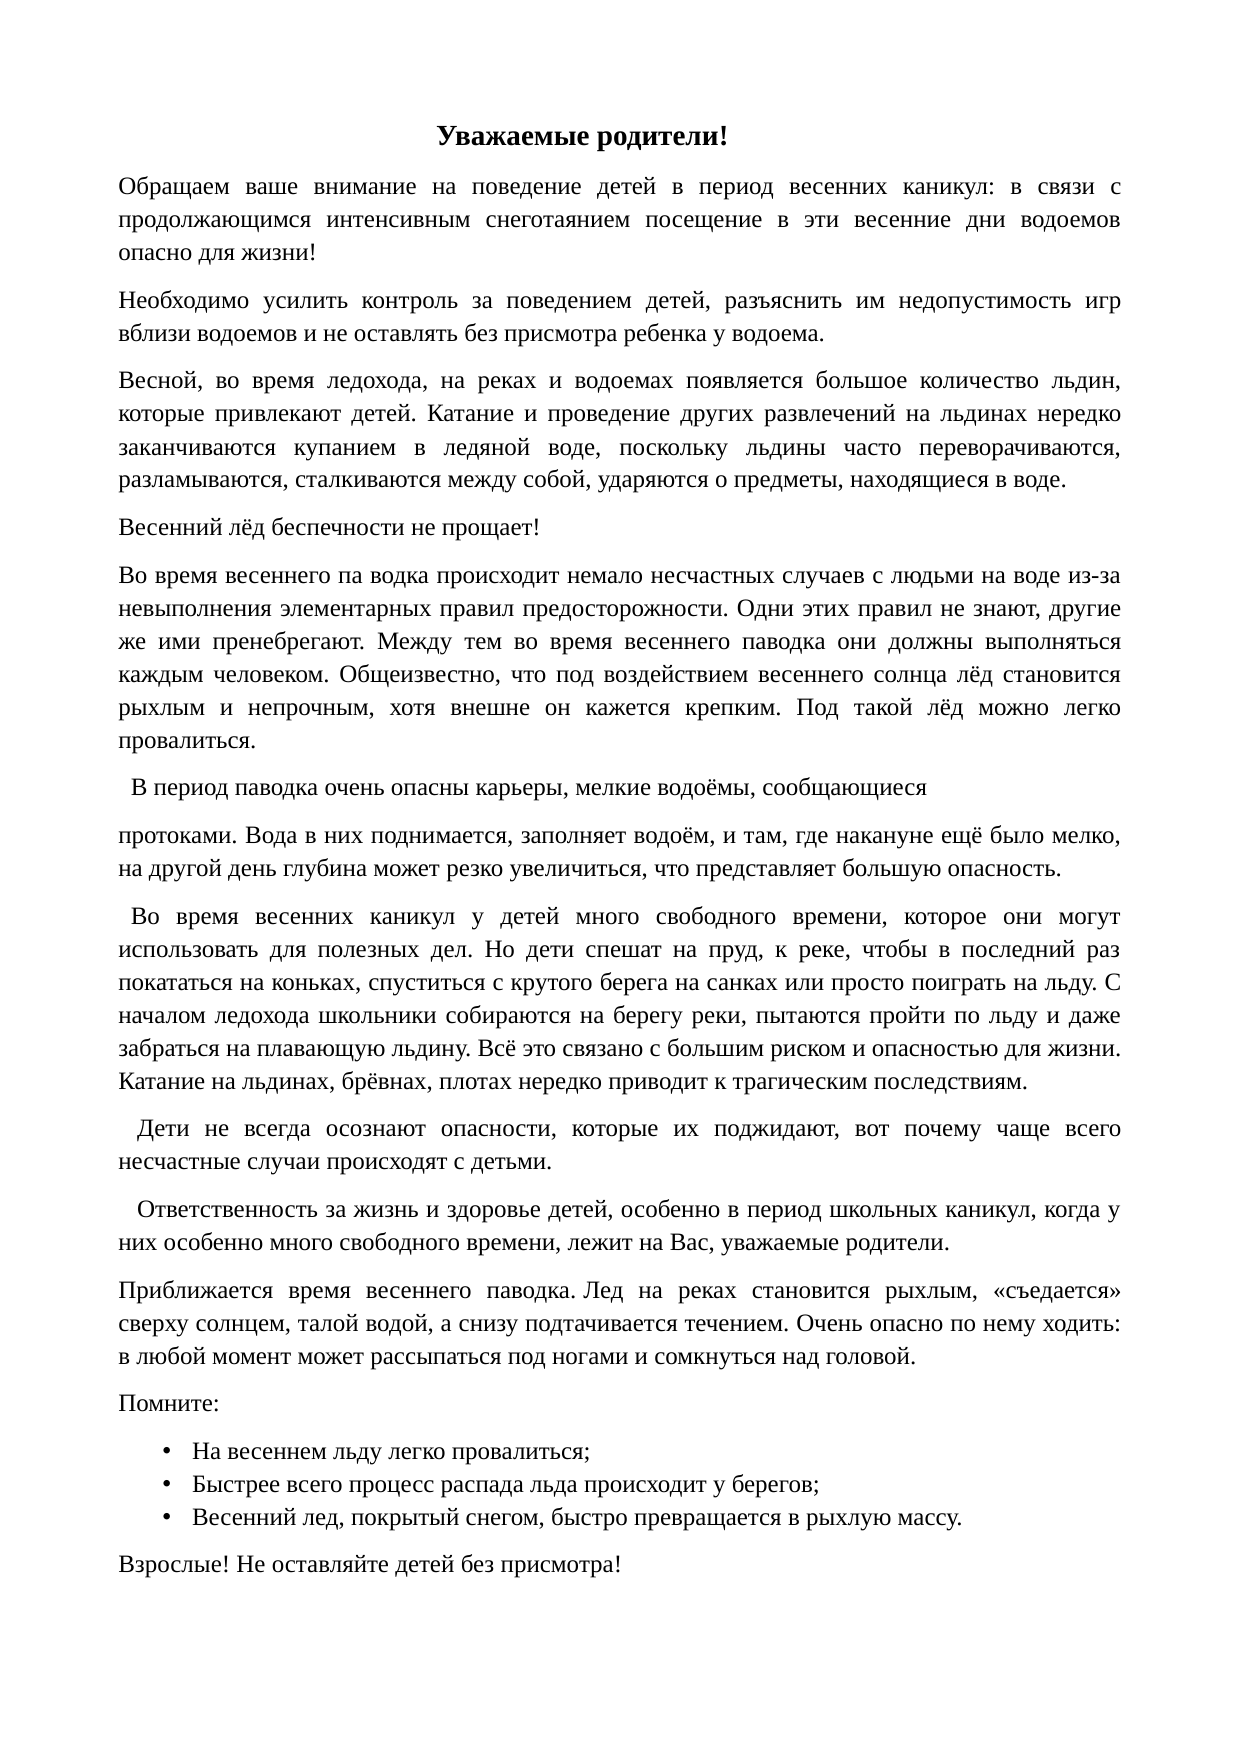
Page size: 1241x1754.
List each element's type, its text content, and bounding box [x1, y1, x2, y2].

list На весеннем льду легко провалиться; [162, 1436, 1122, 1465]
text Необходимо усилить контроль за поведением детей, разъяснить им недопустимость игр вблизи водоемов и не оставлять без присмотра ребенка у водоема. [118, 285, 1122, 347]
text протоками. Вода в них поднимается, заполняет водоём, и там, где накануне ещё было мелко, на другой день глубина может резко увеличиться, что представляет большую опасность. [118, 820, 1122, 882]
text Взрослые! Не оставляйте детей без присмотра! [118, 1549, 1122, 1578]
text Ответственность за жизнь и здоровье детей, особенно в период школьных каникул, когда у них особенно много свободного времени, лежит на Вас, уважаемые родители. [118, 1194, 1122, 1256]
text Дети не всегда осознают опасности, которые их поджидают, вот почему чаще всего несчастные случаи происходят с детьми. [118, 1113, 1122, 1175]
text Весенний лёд беспечности не прощает! [118, 512, 1122, 541]
text Во время весенних каникул у детей много свободного времени, которое они могут использовать для полезных дел. Но дети спешат на пруд, к реке, чтобы в последний раз покататься на коньках, спуститься с крутого берега на санках или просто поиграть на льду. С началом ледохода школьники собираются на берегу реки, пытаются пройти по льду и даже забраться на плавающую льдину. Всё это связано с большим риском и опасностью для жизни. Катание на льдинах, брёвнах, плотах нередко приводит к трагическим последствиям. [118, 901, 1122, 1094]
text Уважаемые родители! [118, 118, 1122, 152]
text Весной, во время ледохода, на реках и водоемах появляется большое количество льдин, которые привлекают детей. Катание и проведение других развлечений на льдинах нередко заканчиваются купанием в ледяной воде, поскольку льдины часто переворачиваются, разламываются, сталкиваются между собой, ударяются о предметы, находящиеся в воде. [118, 366, 1122, 493]
list Весенний лед, покрытый снегом, быстро превращается в рыхлую массу. [162, 1502, 1122, 1531]
list Быстрее всего процесс распада льда происходит у берегов; [162, 1469, 1122, 1498]
text В период паводка очень опасны карьеры, мелкие водоёмы, сообщающиеся [118, 772, 1122, 801]
text Во время весеннего па водка происходит немало несчастных случаев с людьми на воде из-за невыполнения элементарных правил предосторожности. Одни этих правил не знают, другие же ими пренебрегают. Между тем во время весеннего паводка они должны выполняться каждым человеком. Общеизвестно, что под воздействием весеннего солнца лёд становится рыхлым и непрочным, хотя внешне он кажется крепким. Под такой лёд можно легко провалиться. [118, 560, 1122, 754]
text Приближается время весеннего паводка. Лед на реках становится рыхлым, «съедается» сверху солнцем, талой водой, а снизу подтачивается течением. Очень опасно по нему ходить: в любой момент может рассыпаться под ногами и сомкнуться над головой. [118, 1275, 1122, 1369]
text Помните: [118, 1388, 1122, 1417]
text Обращаем ваше внимание на поведение детей в период весенних каникул: в связи с продолжающимся интенсивным снеготаянием посещение в эти весенние дни водоемов опасно для жизни! [118, 171, 1122, 266]
